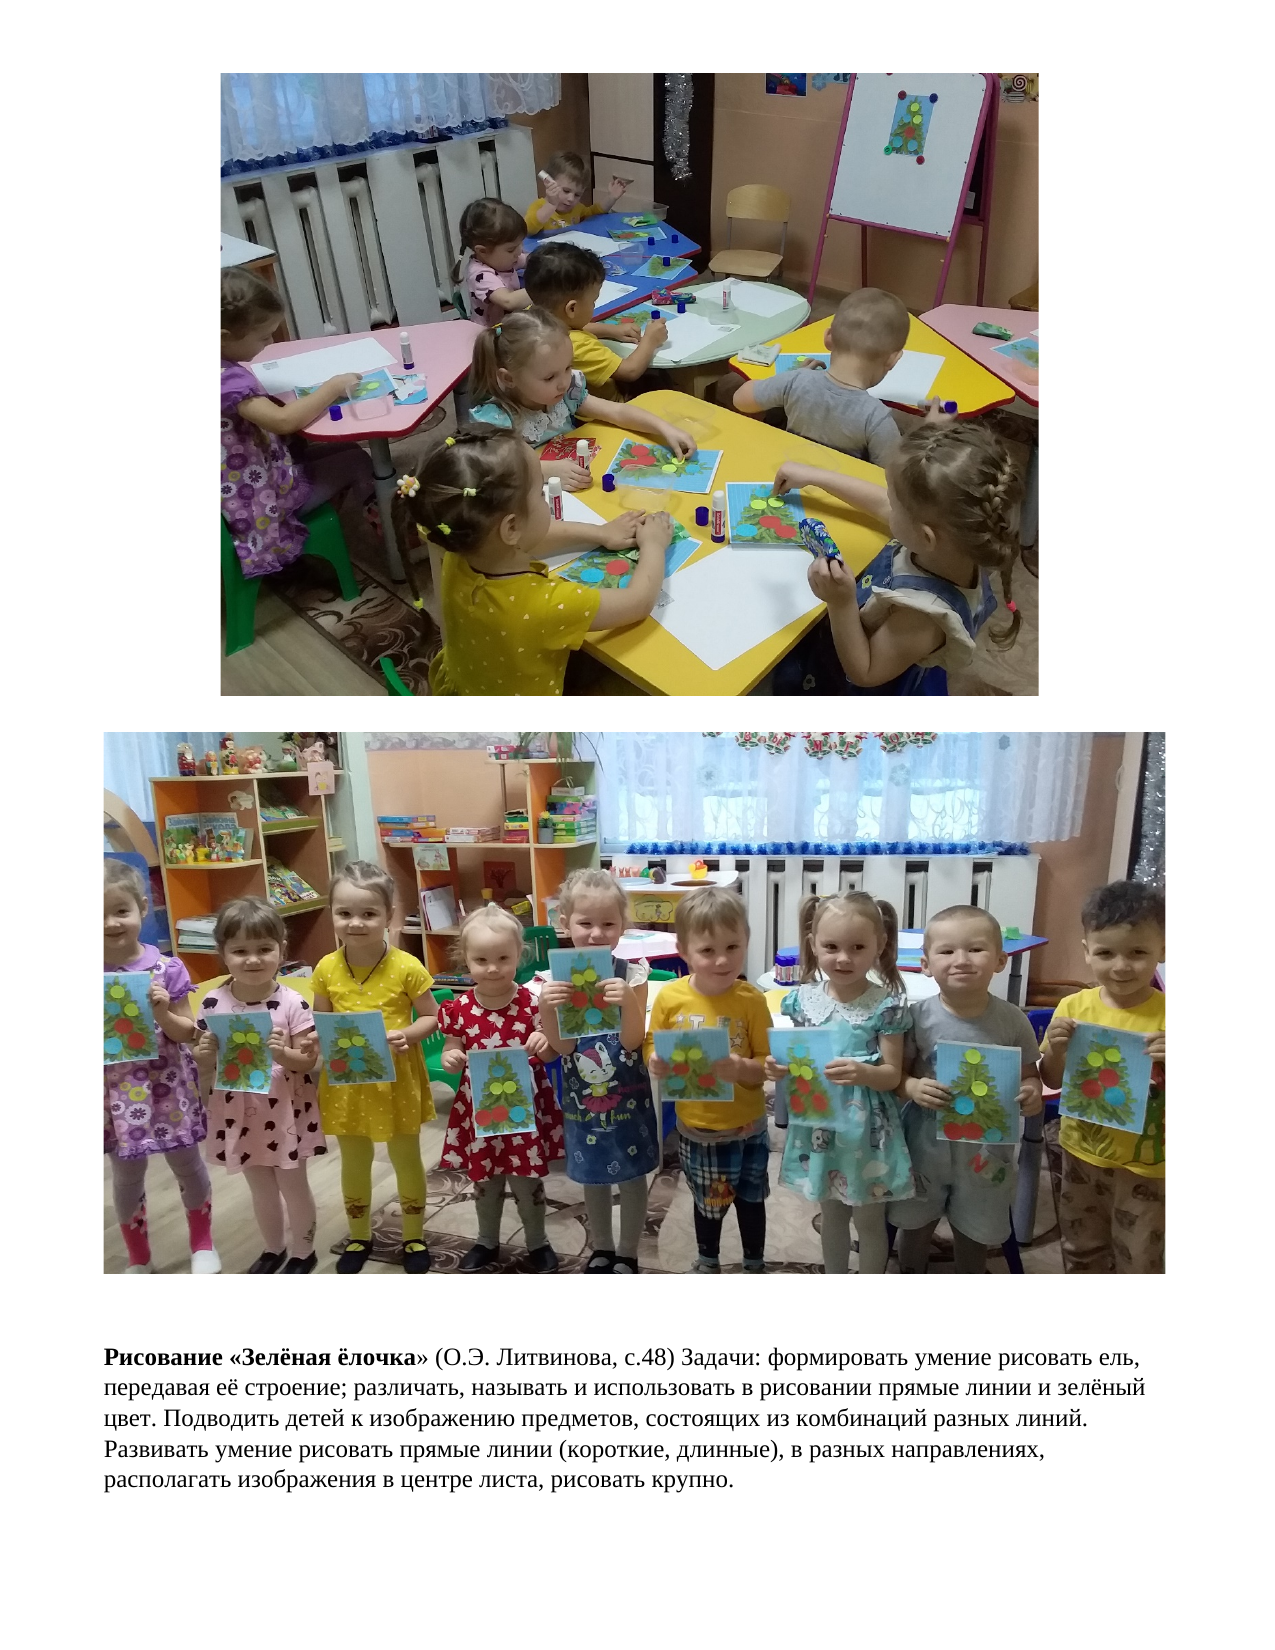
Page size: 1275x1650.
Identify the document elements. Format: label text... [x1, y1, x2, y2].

text Рисование «Зелёная ёлочка» (О.Э. Литвинова, с.48) Задачи: формировать умение рисовать ель, передавая её строение; различать, называть и использовать в рисовании прямые линии и зелёный цвет. Подводить детей к изображению предметов, состоящих из комбинаций разных линий. Развивать умение рисовать прямые линии (короткие, длинные), в разных направлениях, располагать изображения в центре листа, рисовать крупно. [103, 1342, 1167, 1493]
